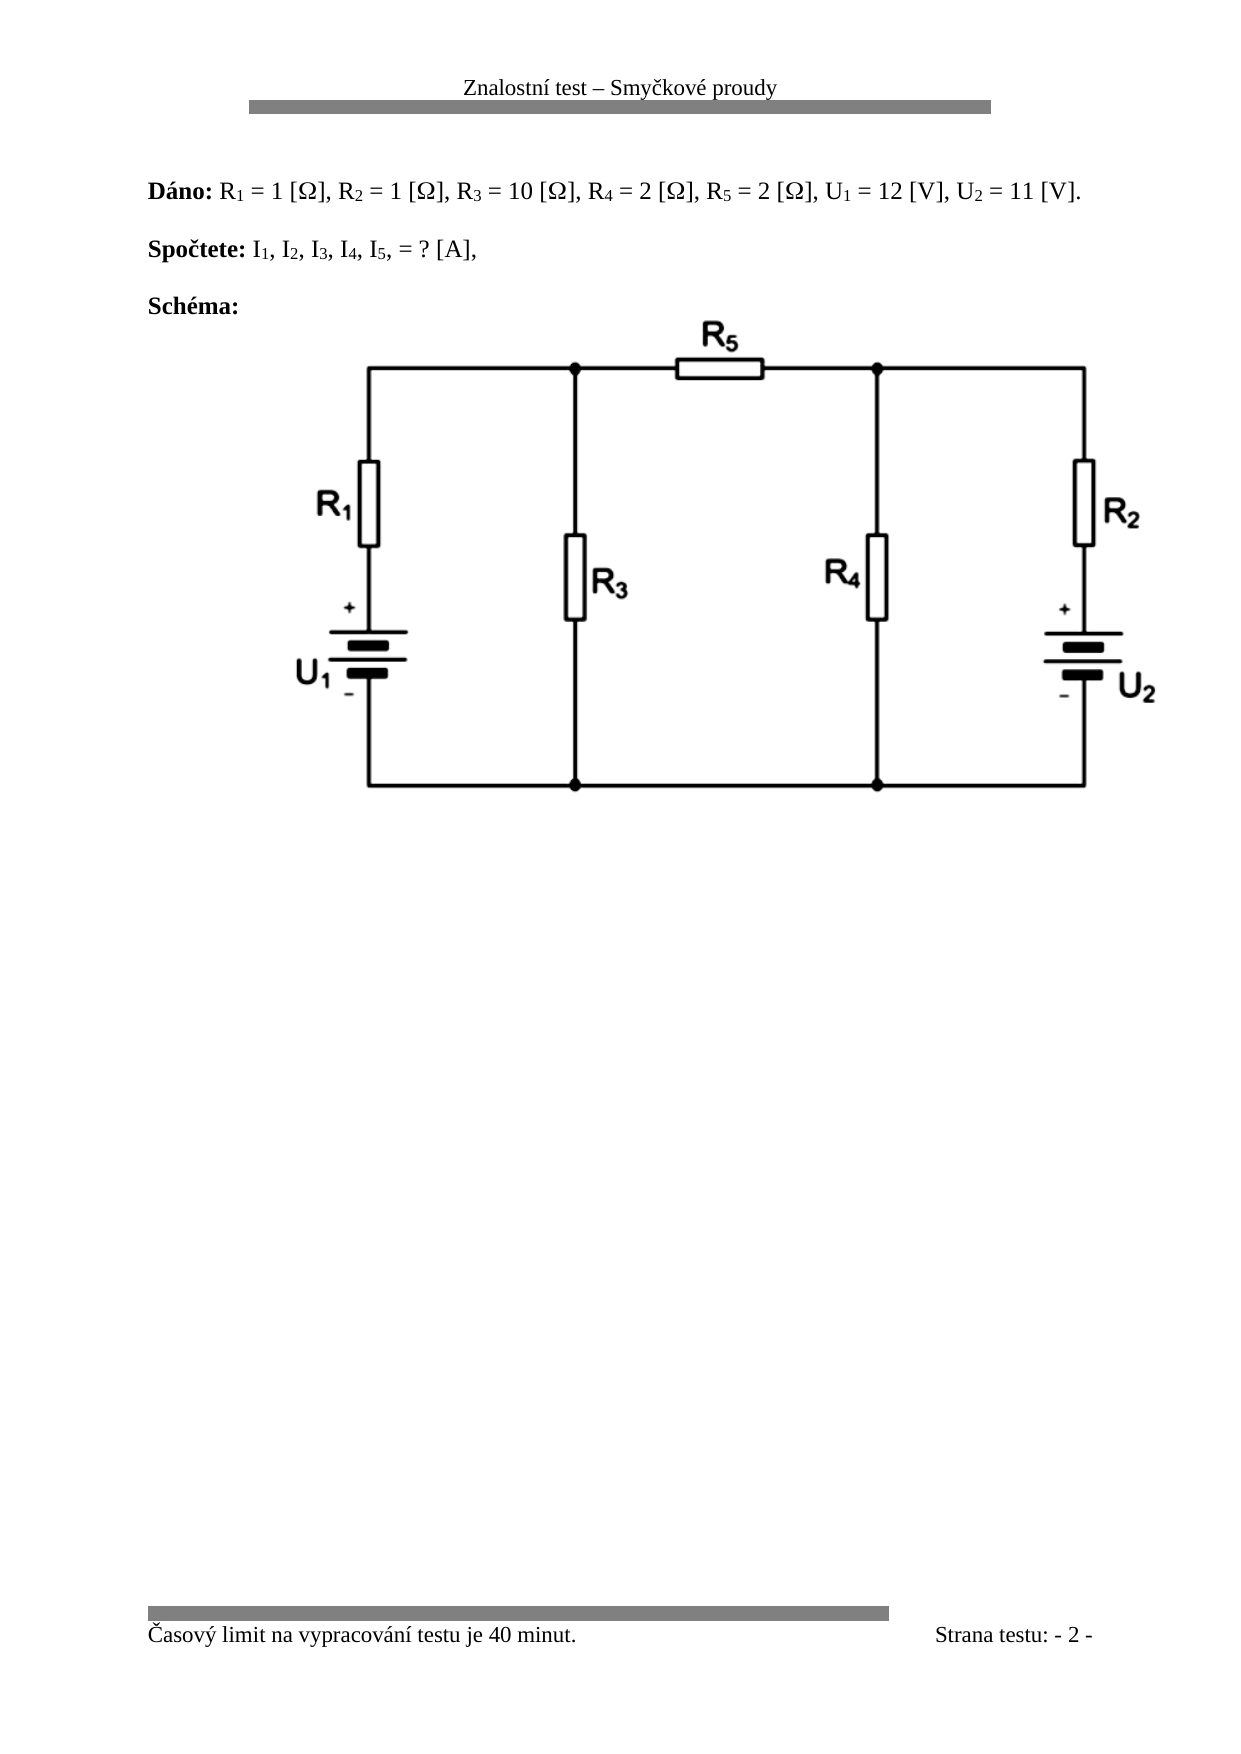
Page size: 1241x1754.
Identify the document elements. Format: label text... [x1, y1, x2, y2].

text Schéma: [148, 291, 1093, 320]
text Spočtete: I1, I2, I3, I4, I5, = ? [A], [148, 234, 1093, 263]
text Dáno: R1 = 1 [], R2 = 1 [], R3 = 10 [], R4 = 2 [], R5 = 2 [], U1 = 12 [V], U2 = 11 [V]. [148, 176, 1093, 205]
